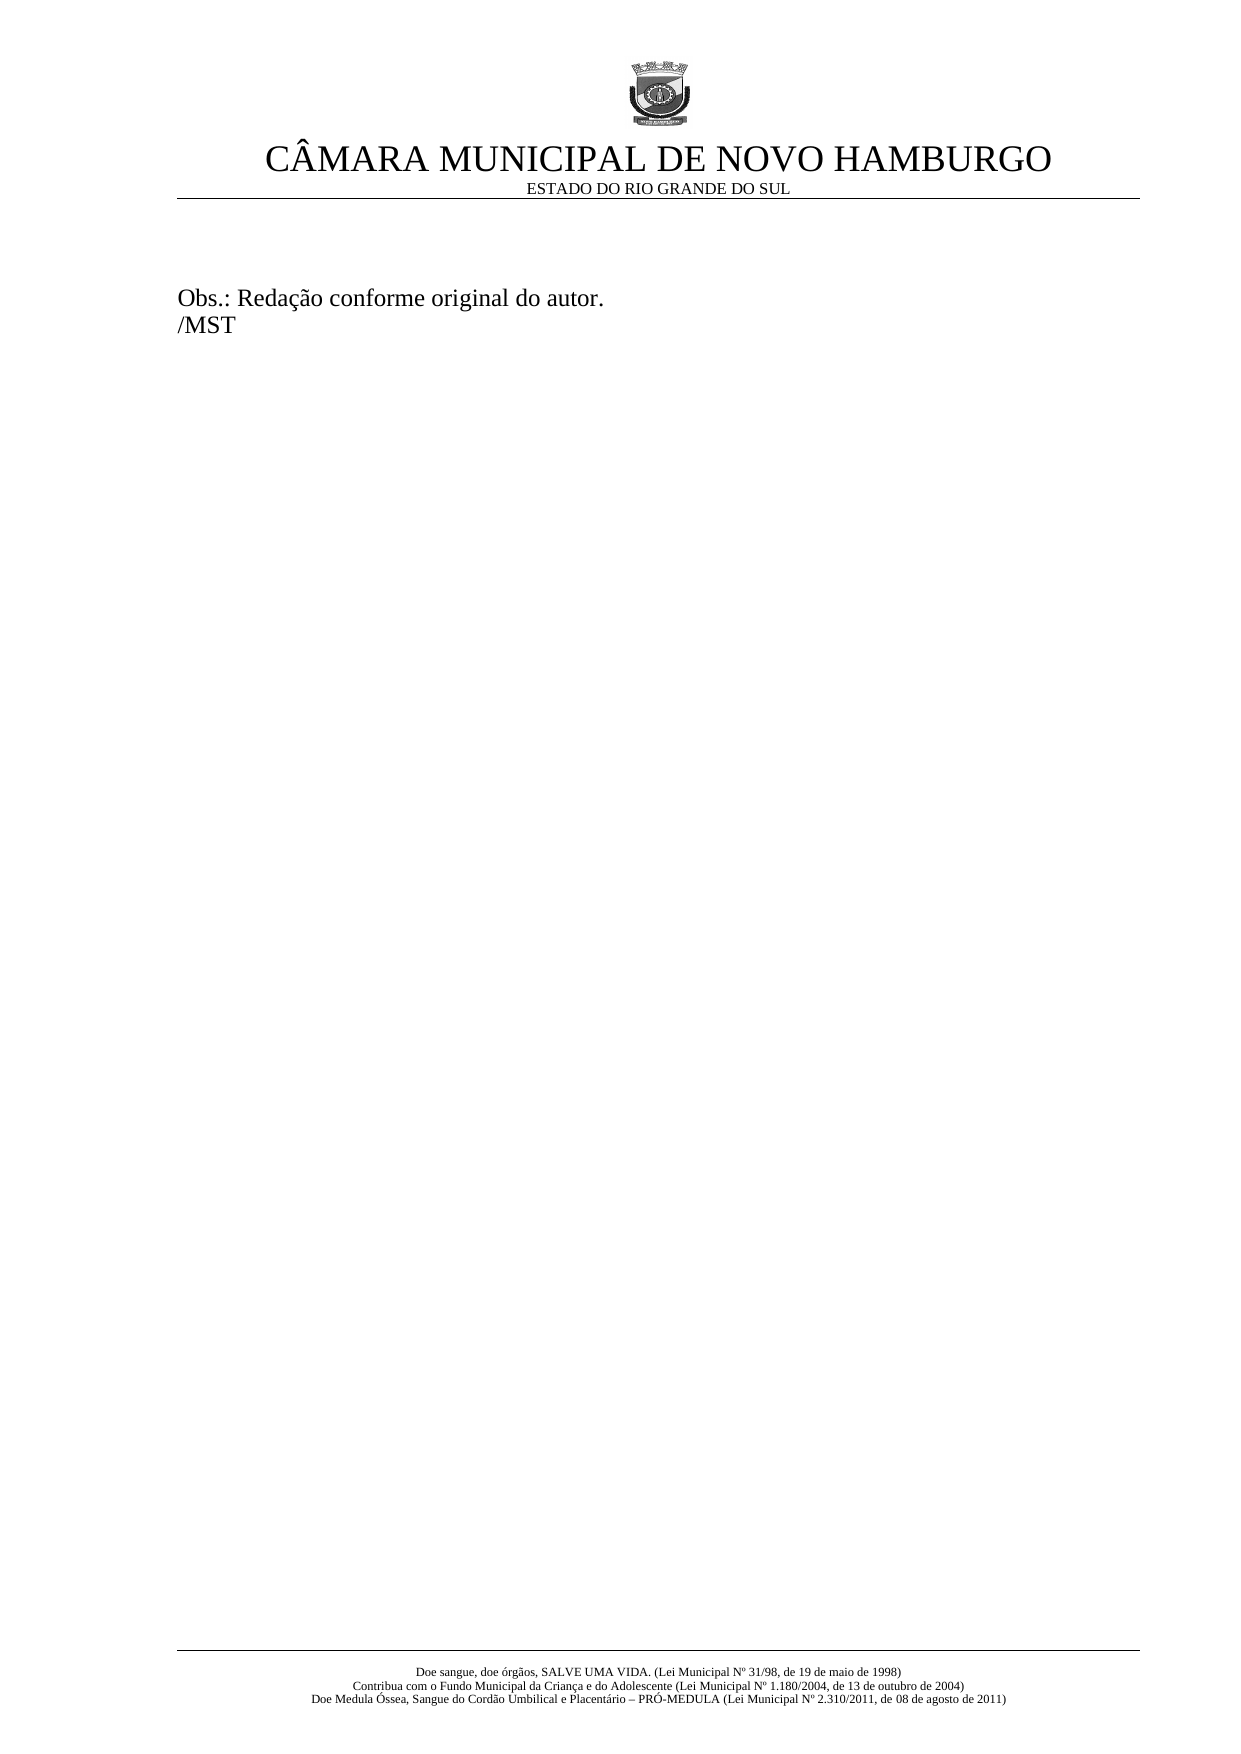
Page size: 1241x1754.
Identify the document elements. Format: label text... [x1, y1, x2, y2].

text /MST [177, 311, 1140, 339]
text Obs.: Redação conforme original do autor. [177, 284, 1140, 311]
